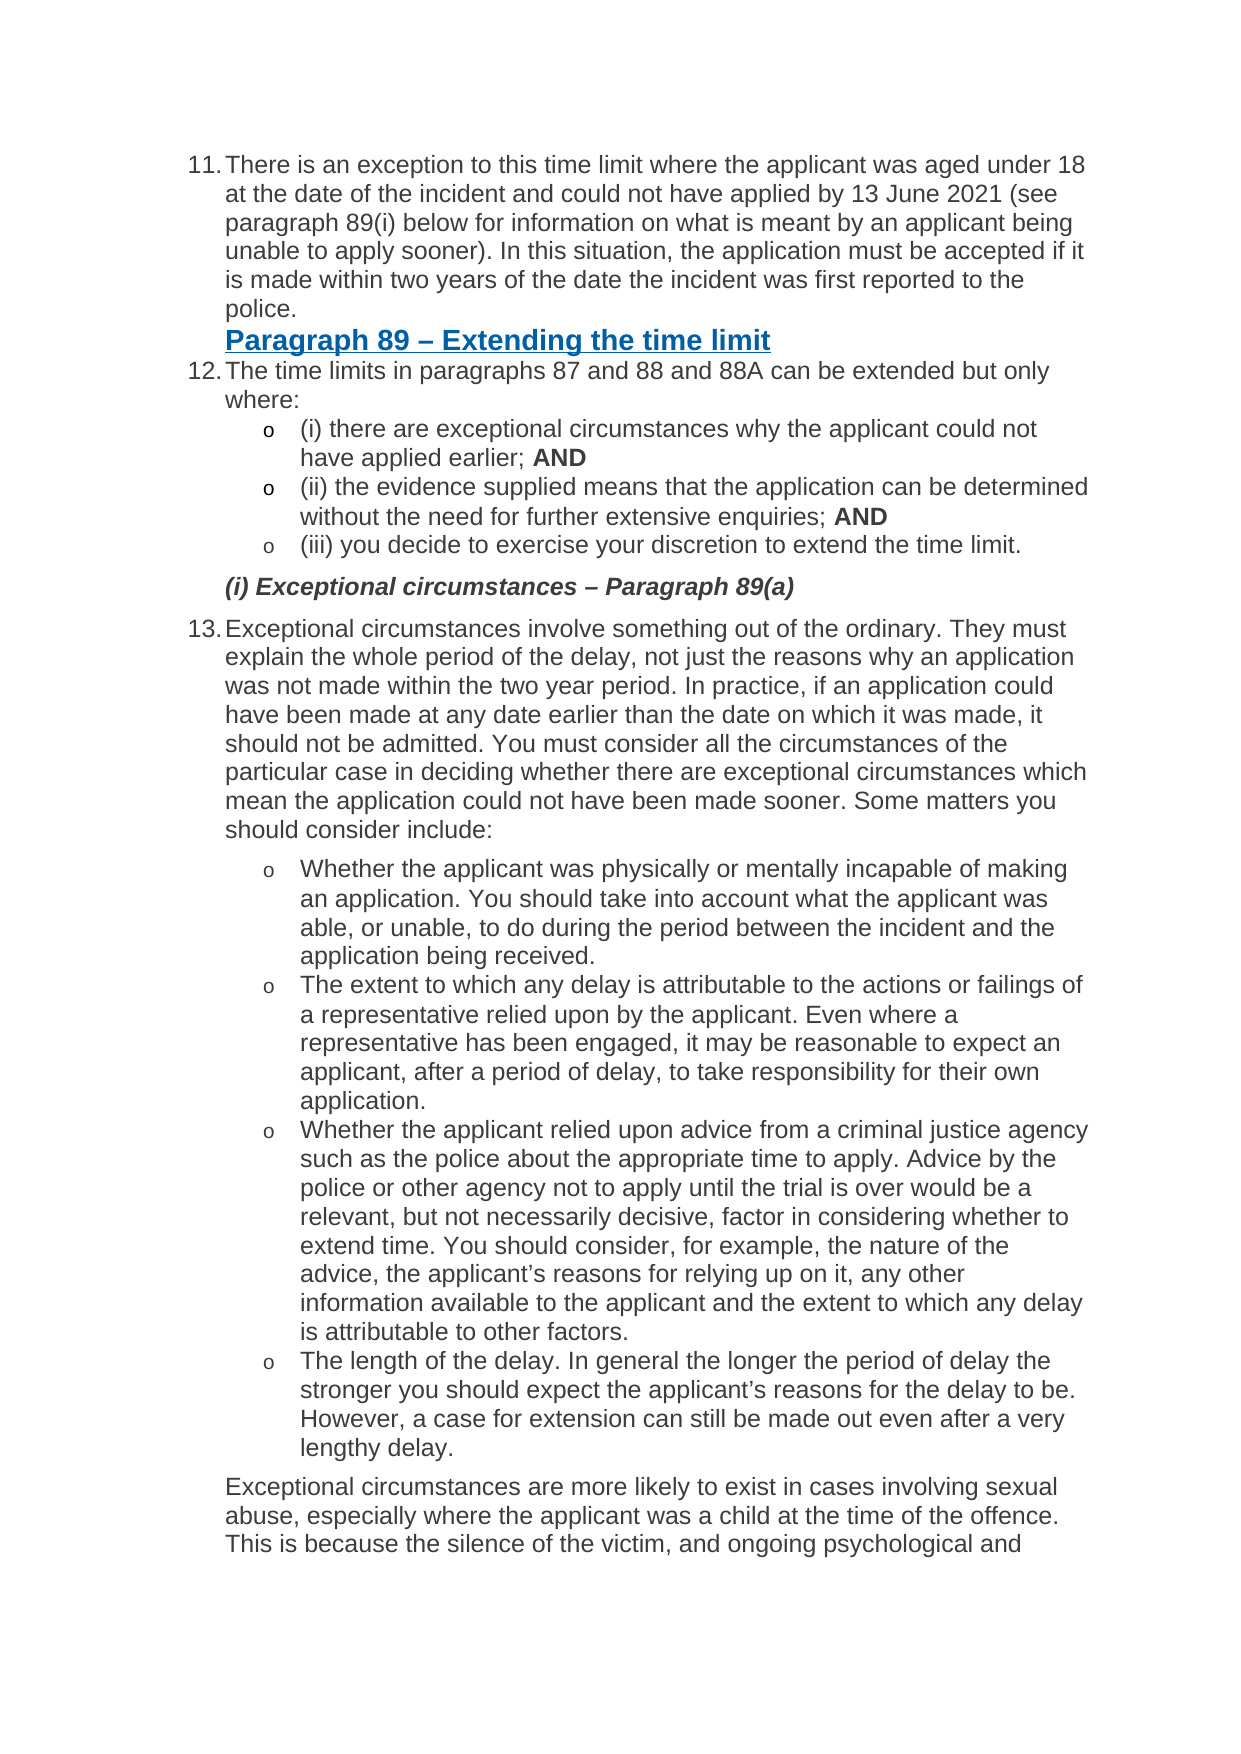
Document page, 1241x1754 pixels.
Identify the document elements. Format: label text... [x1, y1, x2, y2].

list (i) there are exceptional circumstances why the applicant could not have applied earlier; AND [262, 413, 1090, 472]
list The time limits in paragraphs 87 and 88 and 88A can be extended but only where: [187, 356, 1090, 413]
subtitle Paragraph 89 – Extending the time limit [225, 322, 1090, 356]
list The extent to which any delay is attributable to the actions or failings of a representative relied upon by the applicant. Even where a representative has been engaged, it may be reasonable to expect an applicant, after a period of delay, to take responsibility for their own application. [262, 970, 1090, 1115]
list Exceptional circumstances involve something out of the ordinary. They must explain the whole period of the delay, not just the reasons why an application was not made within the two year period. In practice, if an application could have been made at any date earlier than the date on which it was made, it should not be admitted. You must consider all the circumstances of the particular case in deciding whether there are exceptional circumstances which mean the application could not have been made sooner. Some matters you should consider include: [187, 614, 1090, 844]
list (ii) the evidence supplied means that the application can be determined without the need for further extensive enquiries; AND [262, 472, 1090, 530]
list There is an exception to this time limit where the applicant was aged under 18 at the date of the incident and could not have applied by 13 June 2021 (see paragraph 89(i) below for information on what is meant by an applicant being unable to apply sooner). In this situation, the application must be accepted if it is made within two years of the date the incident was first reported to the police. [187, 150, 1090, 322]
list (iii) you decide to exercise your discretion to extend the time limit. [262, 530, 1090, 560]
text Exceptional circumstances are more likely to exist in cases involving sexual abuse, especially where the applicant was a child at the time of the offence. This is because the silence of the victim, and ongoing psychological and [225, 1472, 1090, 1558]
text (i) Exceptional circumstances – Paragraph 89(a) [225, 560, 1090, 603]
list Whether the applicant relied upon advice from a criminal justice agency such as the police about the appropriate time to apply. Advice by the police or other agency not to apply until the trial is over would be a relevant, but not necessarily decisive, factor in considering whether to extend time. You should consider, for example, the nature of the advice, the applicant’s reasons for relying up on it, any other information available to the applicant and the extent to which any delay is attributable to other factors. [262, 1115, 1090, 1346]
list The length of the delay. In general the longer the period of delay the stronger you should expect the applicant’s reasons for the delay to be. However, a case for extension can still be made out even after a very lengthy delay. [262, 1346, 1090, 1462]
list Whether the applicant was physically or mentally incapable of making an application. You should take into account what the applicant was able, or unable, to do during the period between the incident and the application being received. [262, 854, 1090, 970]
